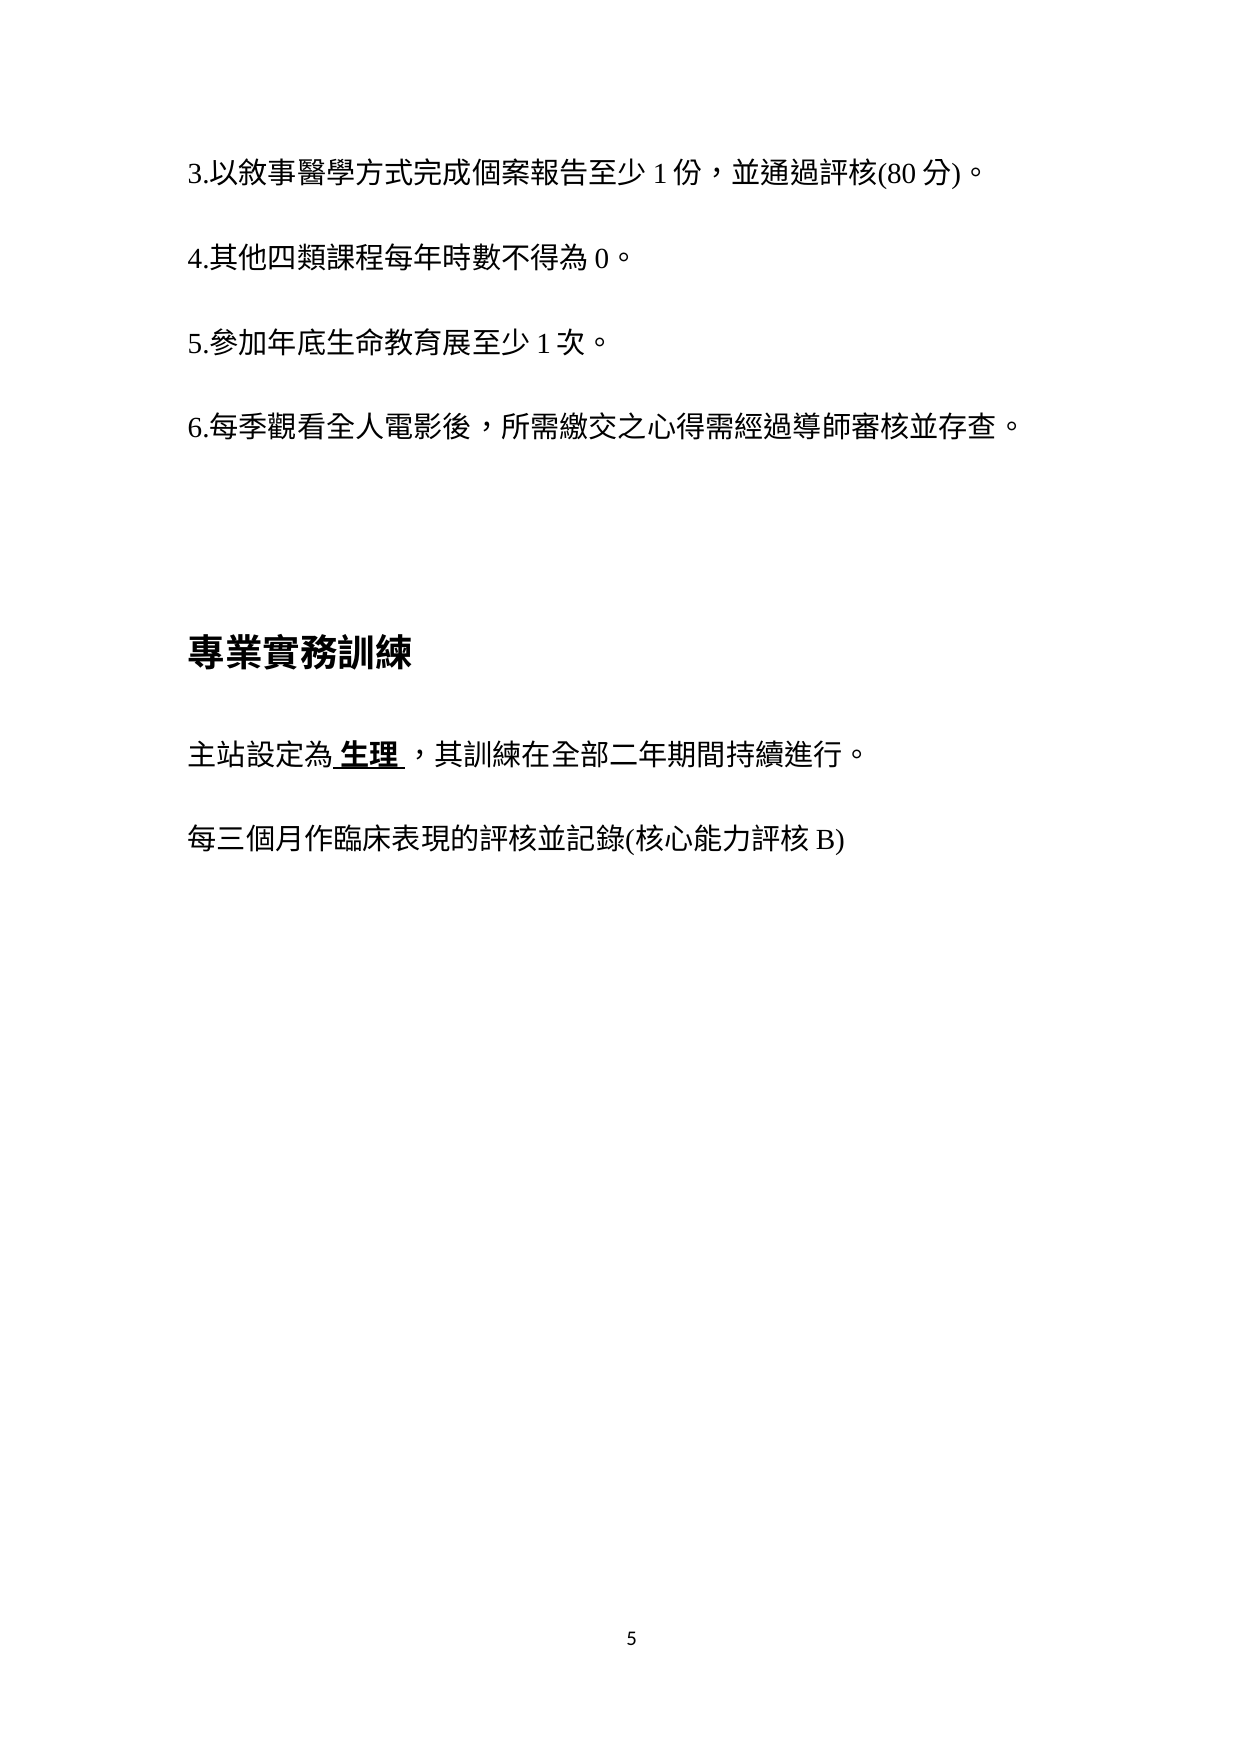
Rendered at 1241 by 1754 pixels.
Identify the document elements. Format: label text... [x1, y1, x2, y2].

text 主站設定為 生理 ，其訓練在全部二年期間持續進行。 [187, 731, 1087, 773]
text 6.每季觀看全人電影後，所需繳交之心得需經過導師審核並存查。 [187, 404, 1087, 446]
text 3.以敘事醫學方式完成個案報告至少1份，並通過評核(80分)。 [187, 150, 1087, 192]
text 每三個月作臨床表現的評核並記錄(核心能力評核B) [187, 816, 1087, 858]
text 專業實務訓練 [187, 622, 1087, 677]
text 5.參加年底生命教育展至少1次。 [187, 319, 1087, 361]
text 4.其他四類課程每年時數不得為0。 [187, 234, 1087, 277]
